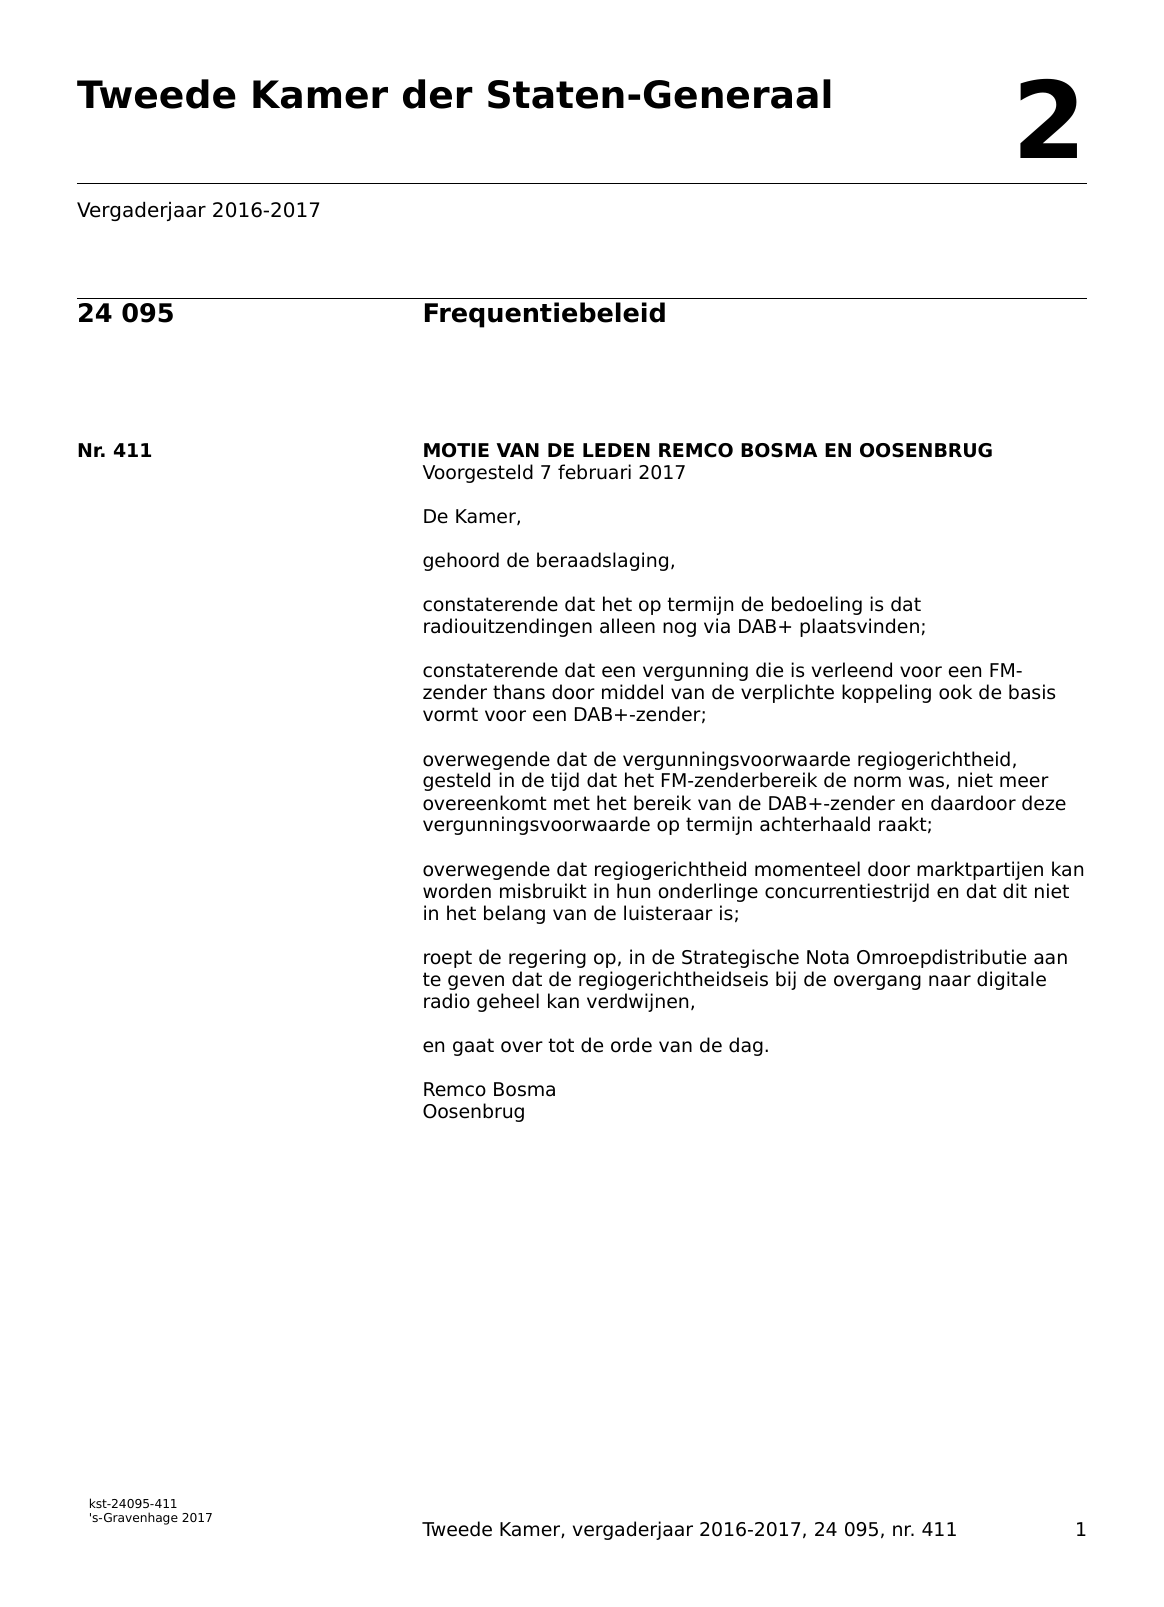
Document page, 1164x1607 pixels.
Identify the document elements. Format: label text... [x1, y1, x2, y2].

text De Kamer, [422, 506, 1087, 528]
table_cell Vergaderjaar 2016-2017 [77, 184, 1087, 298]
text constaterende dat een vergunning die is verleend voor een FM-zender thans door middel van de verplichte koppeling ook de basis vormt voor een DAB+-zender; [422, 660, 1087, 726]
text 's-Gravenhage 2017 [88, 1511, 323, 1525]
text roept de regering op, in de Strategische Nota Omroepdistributie aan te geven dat de regiogerichtheidseis bij de overgang naar digitale radio geheel kan verdwijnen, [422, 947, 1087, 1013]
text Voorgesteld 7 februari 2017 [422, 462, 1087, 484]
text overwegende dat regiogerichtheid momenteel door marktpartijen kan worden misbruikt in hun onderlinge concurrentiestrijd en dat dit niet in het belang van de luisteraar is; [422, 858, 1087, 924]
text Oosenbrug [422, 1101, 1087, 1123]
text kst-24095-411 [88, 1497, 323, 1511]
text overwegende dat de vergunningsvoorwaarde regiogerichtheid, gesteld in de tijd dat het FM-zenderbereik de norm was, niet meer overeenkomt met het bereik van de DAB+-zender en daardoor deze vergunningsvoorwaarde op termijn achterhaald raakt; [422, 748, 1087, 836]
subtitle Nr. 411 MOTIE VAN DE LEDEN REMCO BOSMA EN OOSENBRUG [77, 440, 1087, 462]
text en gaat over tot de orde van de dag. [422, 1035, 1087, 1057]
text constaterende dat het op termijn de bedoeling is dat radiouitzendingen alleen nog via DAB+ plaatsvinden; [422, 594, 1087, 638]
subtitle 24 095 Frequentiebeleid [77, 299, 1087, 329]
text Remco Bosma [422, 1079, 1087, 1101]
table_header Tweede Kamer der Staten-Generaal [77, 59, 886, 183]
text gehoord de beraadslaging, [422, 550, 1087, 572]
table_header 2 [886, 59, 1087, 183]
